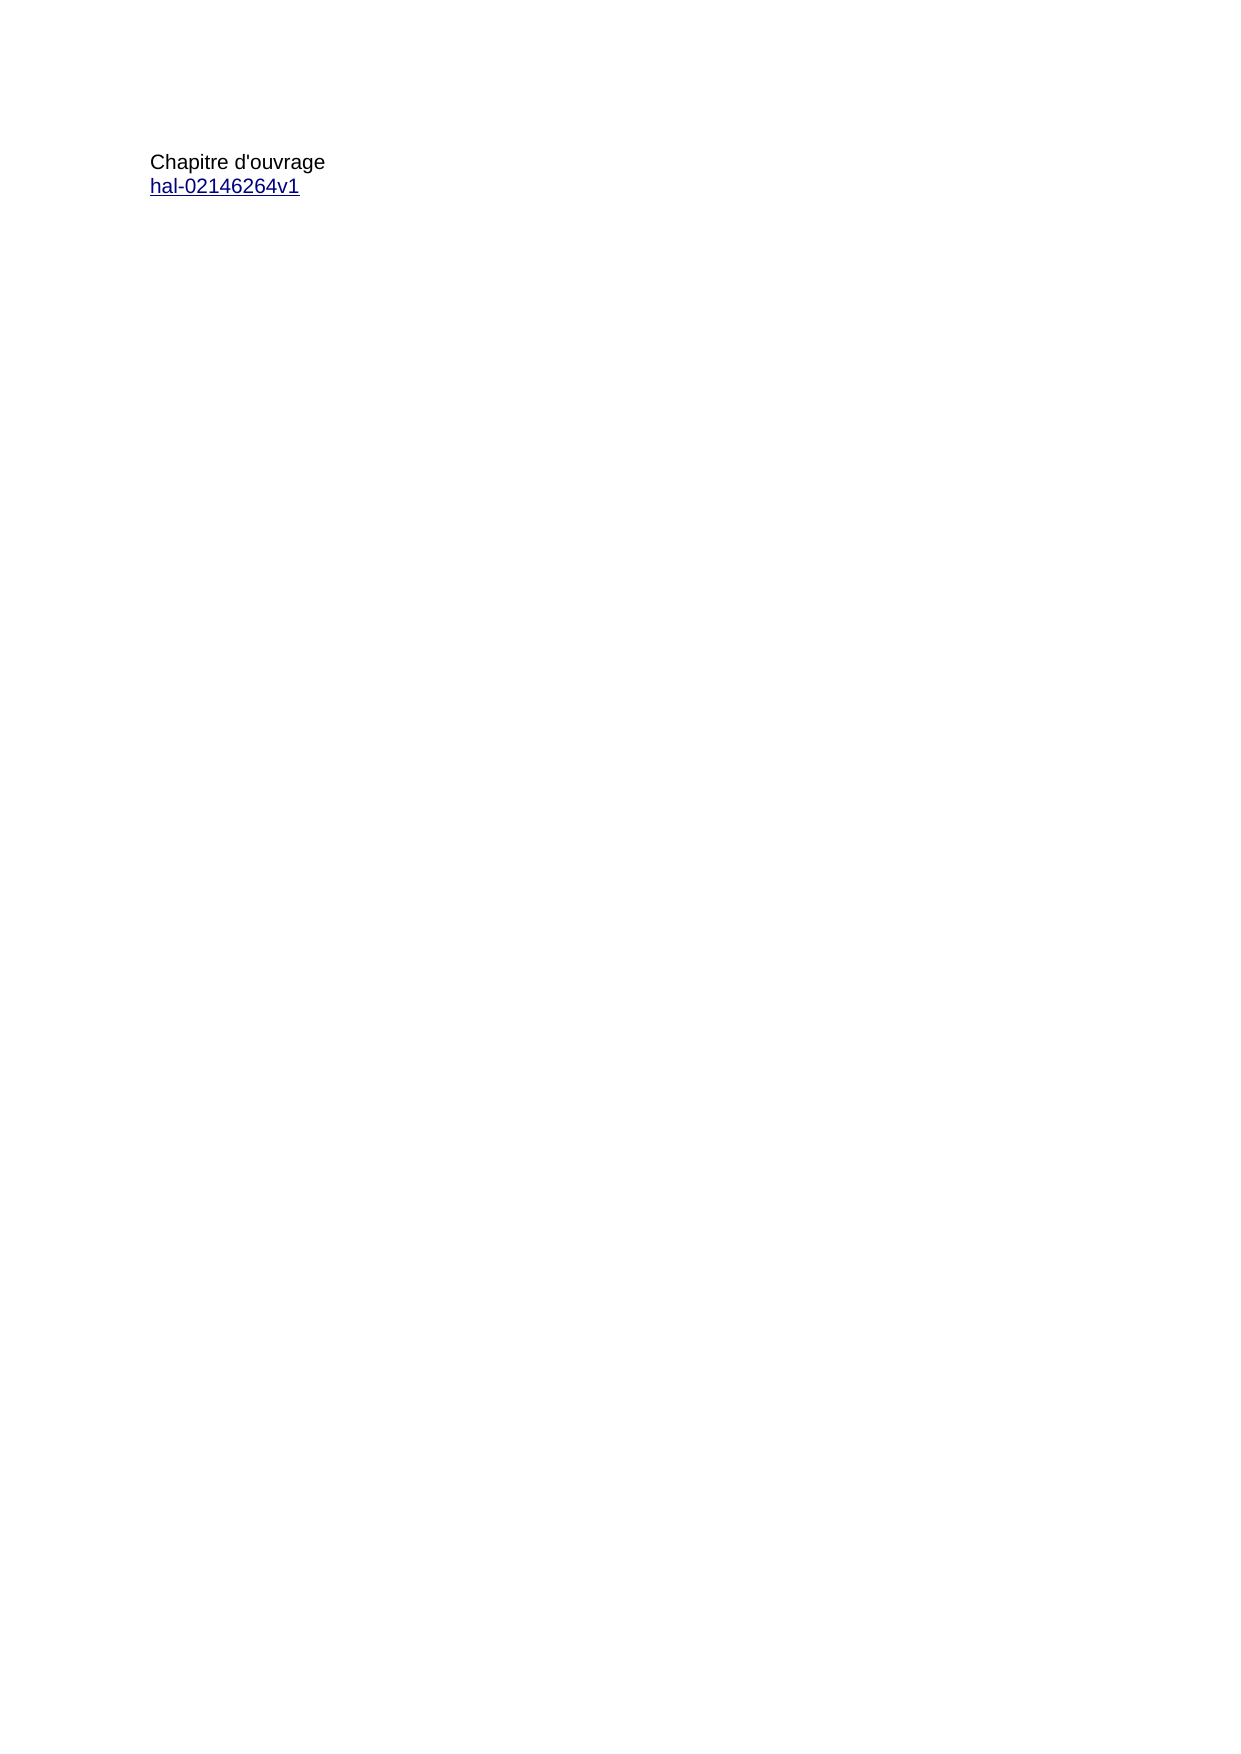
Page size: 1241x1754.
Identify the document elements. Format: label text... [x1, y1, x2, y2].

table_cell Chapitre d'ouvrage hal-02146264v1 [150, 150, 1090, 198]
